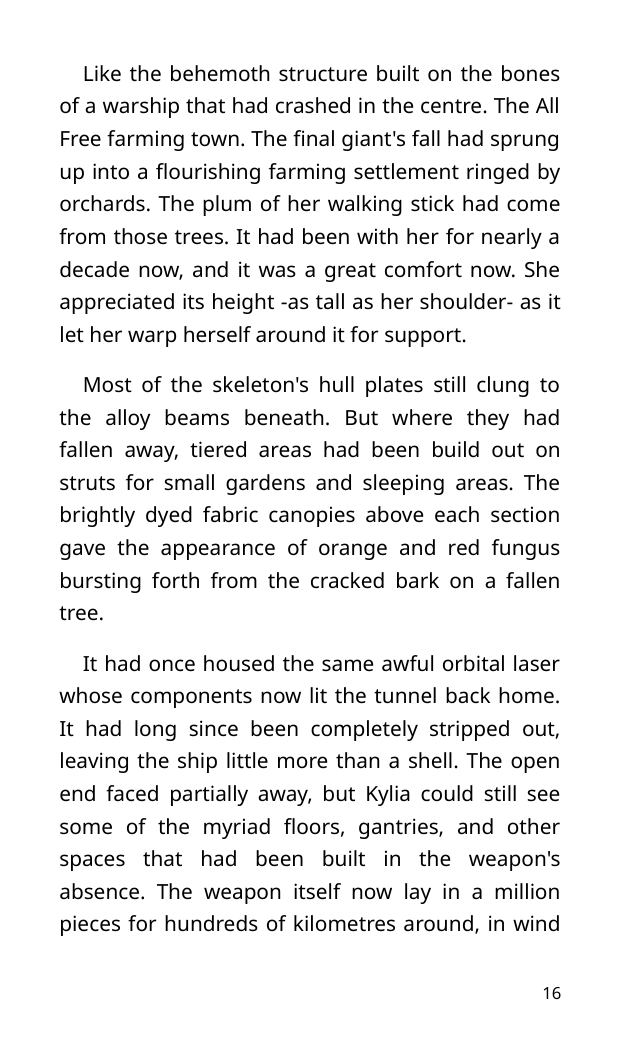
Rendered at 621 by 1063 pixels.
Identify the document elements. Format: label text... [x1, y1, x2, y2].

text Most of the skeleton's hull plates still clung to the alloy beams beneath. But where they had fallen away, tiered areas had been build out on struts for small gardens and sleeping areas. The brightly dyed fabric canopies above each section gave the appearance of orange and red fungus bursting forth from the cracked bark on a fallen tree. [59, 370, 561, 627]
text It had once housed the same awful orbital laser whose components now lit the tunnel back home. It had long since been completely stripped out, leaving the ship little more than a shell. The open end faced partially away, but Kylia could still see some of the myriad floors, gantries, and other spaces that had been built in the weapon's absence. The weapon itself now lay in a million pieces for hundreds of kilometres around, in wind [59, 649, 561, 938]
text Like the behemoth structure built on the bones of a warship that had crashed in the centre. The All Free farming town. The final giant's fall had sprung up into a flourishing farming settlement ringed by orchards. The plum of her walking stick had come from those trees. It had been with her for nearly a decade now, and it was a great comfort now. She appreciated its height -as tall as her shoulder- as it let her warp herself around it for support. [59, 59, 561, 348]
